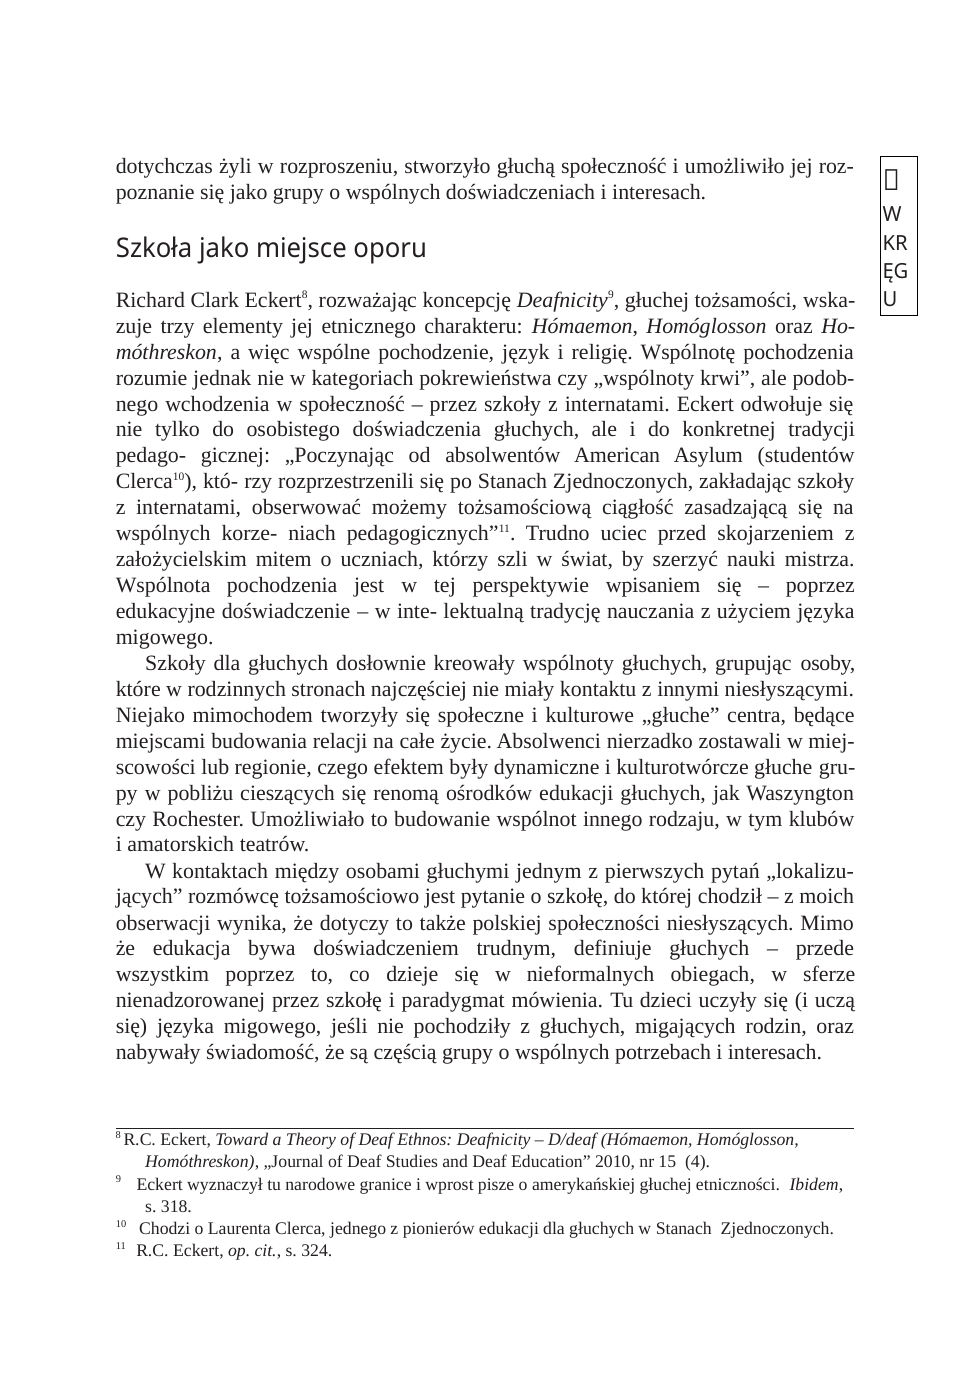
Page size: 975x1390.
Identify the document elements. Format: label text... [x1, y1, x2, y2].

text 8 R.C. Eckert, Toward a Theory of Deaf Ethnos: Deafnicity – D/deaf (Hómaemon, Homóglosson, Homóthreskon), „Journal of Deaf Studies and Deaf Education” 2010, nr 15 (4). [115, 1129, 855, 1171]
text  W KRĘGU IDEI [882, 158, 917, 314]
text dotychczas żyli w rozproszeniu, stworzyło głuchą społeczność i umożliwiło jej roz- poznanie się jako grupy o wspólnych doświadczeniach i interesach. [116, 153, 855, 204]
subtitle Szkoła jako miejsce oporu [116, 228, 880, 265]
text Richard Clark Eckert8, rozważając koncepcję Deafnicity9, głuchej tożsamości, wska- zuje trzy elementy jej etnicznego charakteru: Hómaemon, Homóglosson oraz Ho- móthreskon, a więc wspólne pochodzenie, język i religię. Wspólnotę pochodzenia rozumie jednak nie w kategoriach pokrewieństwa czy „wspólnoty krwi”, ale podob- nego wchodzenia w społeczność – przez szkoły z internatami. Eckert odwołuje się nie tylko do osobistego doświadczenia głuchych, ale i do konkretnej tradycji pedago- gicznej: „Poczynając od absolwentów American Asylum (studentów Clerca10), któ- rzy rozprzestrzenili się po Stanach Zjednoczonych, zakładając szkoły z internatami, obserwować możemy tożsamościową ciągłość zasadzającą się na wspólnych korze- niach pedagogicznych”11. Trudno uciec przed skojarzeniem z założycielskim mitem o uczniach, którzy szli w świat, by szerzyć nauki mistrza. Wspólnota pochodzenia jest w tej perspektywie wpisaniem się – poprzez edukacyjne doświadczenie – w inte- lektualną tradycję nauczania z użyciem języka migowego. [116, 287, 855, 649]
text 10 Chodzi o Laurenta Clerca, jednego z pionierów edukacji dla głuchych w Stanach Zjednoczonych. [116, 1217, 975, 1238]
text Szkoły dla głuchych dosłownie kreowały wspólnoty głuchych, grupując osoby, które w rodzinnych stronach najczęściej nie miały kontaktu z innymi niesłyszącymi. Niejako mimochodem tworzyły się społeczne i kulturowe „głuche” centra, będące miejscami budowania relacji na całe życie. Absolwenci nierzadko zostawali w miej- scowości lub regionie, czego efektem były dynamiczne i kulturotwórcze głuche gru- py w pobliżu cieszących się renomą ośrodków edukacji głuchych, jak Waszyngton czy Rochester. Umożliwiało to budowanie wspólnot innego rodzaju, w tym klubów i amatorskich teatrów. [116, 650, 855, 857]
text s. 318. [145, 1195, 975, 1216]
text 9 Eckert wyznaczył tu narodowe granice i wprost pisze o amerykańskiej głuchej etniczności. Ibidem, [116, 1173, 975, 1194]
subtitle [918, 228, 975, 265]
text 11 R.C. Eckert, op. cit., s. 324. [116, 1240, 975, 1260]
text W kontaktach między osobami głuchymi jednym z pierwszych pytań „lokalizu- jących” rozmówcę tożsamościowo jest pytanie o szkołę, do której chodził – z moich obserwacji wynika, że dotyczy to także polskiej społeczności niesłyszących. Mimo że edukacja bywa doświadczeniem trudnym, definiuje głuchych – przede wszystkim poprzez to, co dzieje się w nieformalnych obiegach, w sferze nienadzorowanej przez szkołę i paradygmat mówienia. Tu dzieci uczyły się (i uczą się) języka migowego, jeśli nie pochodziły z głuchych, migających rodzin, oraz nabywały świadomość, że są częścią grupy o wspólnych potrzebach i interesach. [116, 858, 855, 1064]
